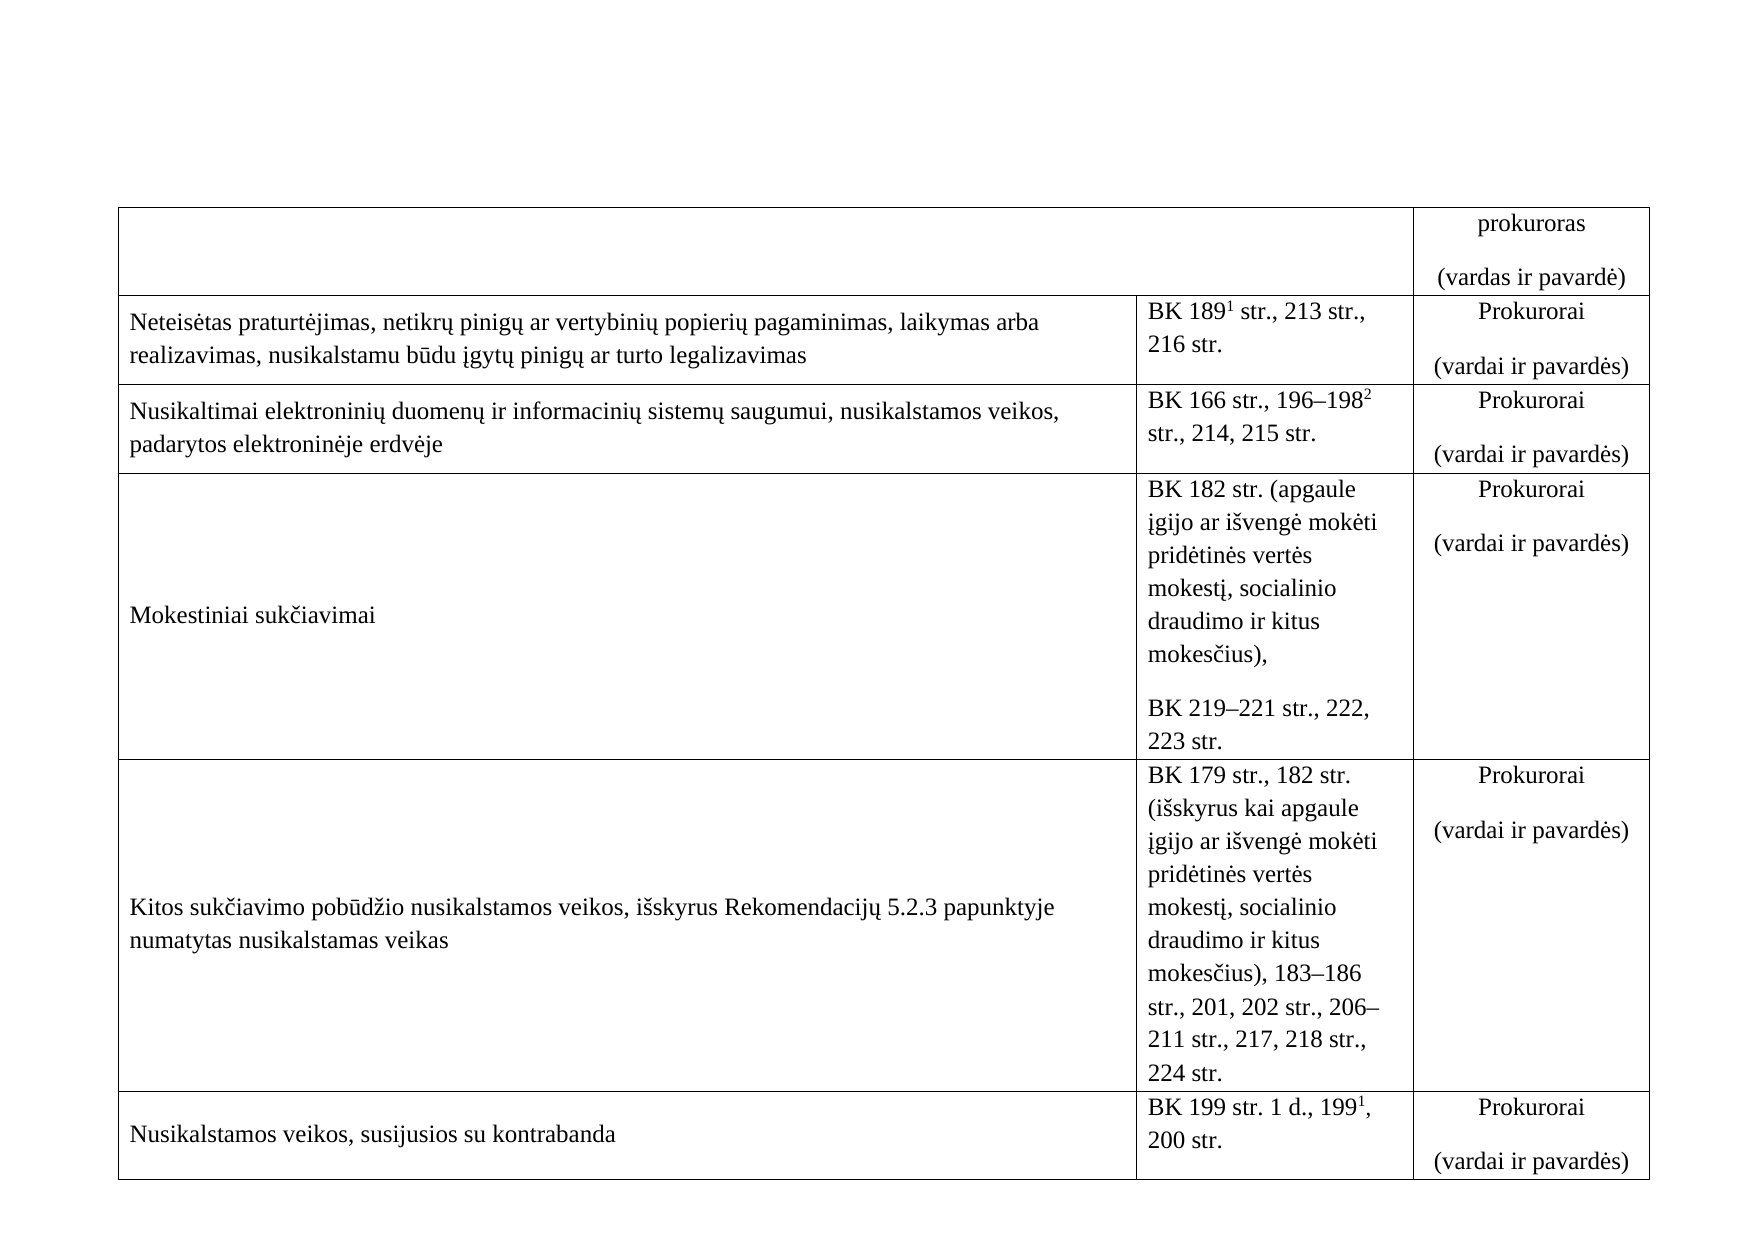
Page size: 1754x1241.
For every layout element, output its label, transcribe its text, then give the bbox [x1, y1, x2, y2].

table_cell Nusikaltimai elektroninių duomenų ir informacinių sistemų saugumui, nusikalstamos veikos, padarytos elektroninėje erdvėje [119, 385, 1136, 473]
table_cell Neteisėtas praturtėjimas, netikrų pinigų ar vertybinių popierių pagaminimas, laikymas arba realizavimas, nusikalstamu būdu įgytų pinigų ar turto legalizavimas [119, 296, 1136, 384]
table_cell prokuroras (vardas ir pavardė) [1414, 208, 1649, 295]
table_cell BK 1891 str., 213 str., 216 str. [1137, 296, 1413, 384]
table_cell Prokurorai (vardai ir pavardės) [1414, 296, 1649, 384]
table_cell BK 182 str. (apgaule įgijo ar išvengė mokėti pridėtinės vertės mokestį, socialinio draudimo ir kitus mokesčius), BK 219–221 str., 222, 223 str. [1137, 474, 1413, 759]
table_cell Kitos sukčiavimo pobūdžio nusikalstamos veikos, išskyrus Rekomendacijų 5.2.3 papunktyje numatytas nusikalstamas veikas [119, 760, 1136, 1091]
table_cell BK 166 str., 196–1982 str., 214, 215 str. [1137, 385, 1413, 473]
table_cell BK 199 str. 1 d., 1991, 200 str. [1137, 1092, 1413, 1179]
table_cell Prokurorai (vardai ir pavardės) [1414, 385, 1649, 473]
table_cell Prokurorai (vardai ir pavardės) [1414, 1092, 1649, 1179]
table_cell BK 179 str., 182 str. (išskyrus kai apgaule įgijo ar išvengė mokėti pridėtinės vertės mokestį, socialinio draudimo ir kitus mokesčius), 183–186 str., 201, 202 str., 206–211 str., 217, 218 str., 224 str. [1137, 760, 1413, 1091]
table_cell Nusikalstamos veikos, susijusios su kontrabanda [119, 1092, 1136, 1179]
table_cell Mokestiniai sukčiavimai [119, 474, 1136, 759]
table_cell Prokurorai (vardai ir pavardės) [1414, 474, 1649, 759]
table_cell Prokurorai (vardai ir pavardės) [1414, 760, 1649, 1091]
table_cell [119, 208, 1413, 295]
